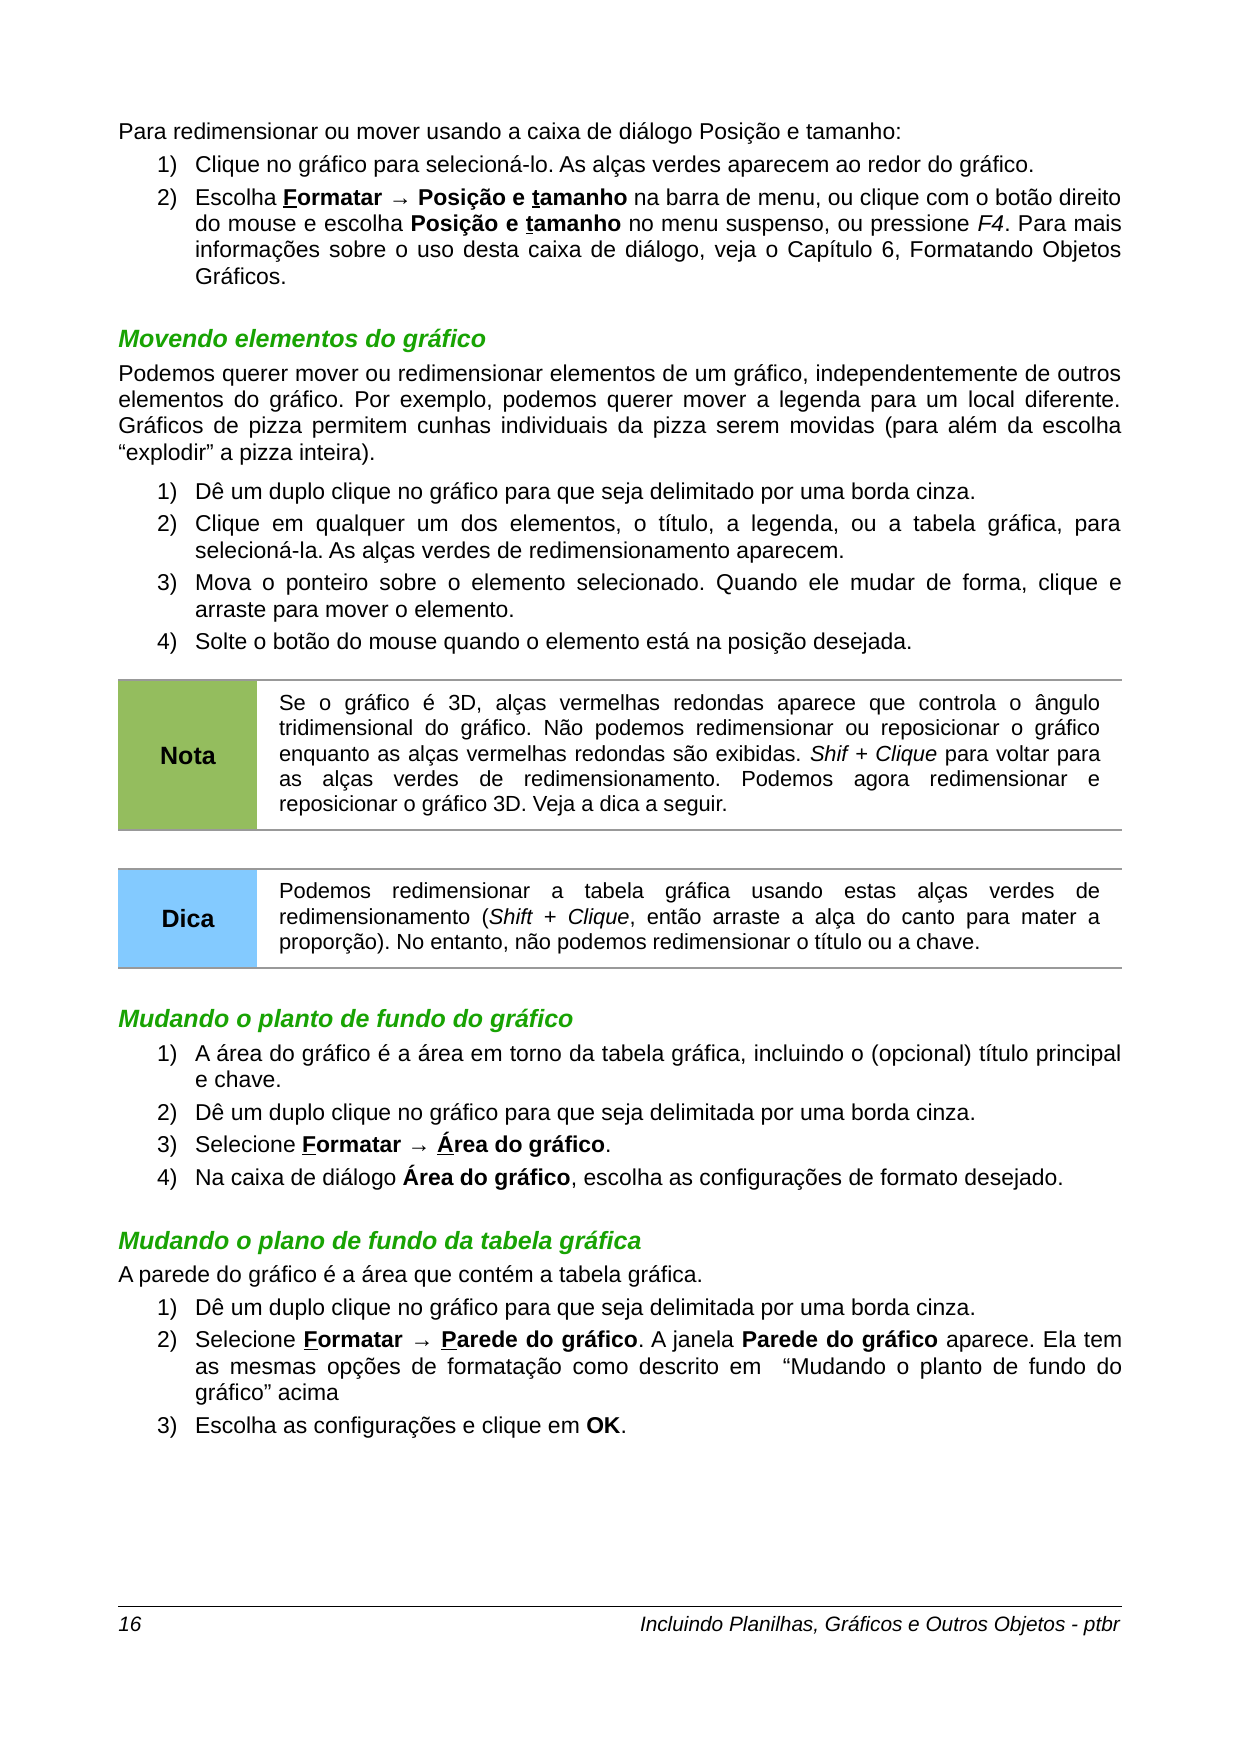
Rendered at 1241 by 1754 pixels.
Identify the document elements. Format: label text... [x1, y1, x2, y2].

table_header Nota [118, 681, 257, 829]
subtitle Mudando o plano de fundo da tabela gráfica [118, 1226, 1122, 1254]
table_header Podemos redimensionar a tabela gráfica usando estas alças verdes de redimensionamento (Shift + Clique, então arraste a alça do canto para mater a proporção). No entanto, não podemos redimensionar o título ou a chave. [258, 870, 1122, 967]
subtitle Mudando o planto de fundo do gráfico [118, 1004, 1122, 1033]
list Selecione Formatar → Área do gráfico. [177, 1131, 1122, 1158]
list Para redimensionar ou mover usando a caixa de diálogo Posição e tamanho: [118, 118, 1122, 144]
subtitle Movendo elementos do gráfico [118, 324, 1122, 353]
list Dê um duplo clique no gráfico para que seja delimitada por uma borda cinza. [177, 1099, 1122, 1125]
list Dê um duplo clique no gráfico para que seja delimitada por uma borda cinza. [177, 1294, 1122, 1320]
list Dê um duplo clique no gráfico para que seja delimitado por uma borda cinza. [177, 478, 1122, 504]
table_header Dica [118, 870, 257, 967]
table_header Se o gráfico é 3D, alças vermelhas redondas aparece que controla o ângulo tridimensional do gráfico. Não podemos redimensionar ou reposicionar o gráfico enquanto as alças vermelhas redondas são exibidas. Shif + Clique para voltar para as alças verdes de redimensionamento. Podemos agora redimensionar e reposicionar o gráfico 3D. Veja a dica a seguir. [258, 681, 1122, 829]
list Clique no gráfico para selecioná-lo. As alças verdes aparecem ao redor do gráfico. [177, 151, 1122, 177]
text Podemos querer mover ou redimensionar elementos de um gráfico, independentemente de outros elementos do gráfico. Por exemplo, podemos querer mover a legenda para um local diferente. Gráficos de pizza permitem cunhas individuais da pizza serem movidas (para além da escolha “explodir” a pizza inteira). [118, 360, 1122, 465]
list Solte o botão do mouse quando o elemento está na posição desejada. [177, 628, 1122, 654]
list Clique em qualquer um dos elementos, o título, a legenda, ou a tabela gráfica, para selecioná-la. As alças verdes de redimensionamento aparecem. [177, 510, 1122, 563]
list Selecione Formatar → Parede do gráfico. A janela Parede do gráfico aparece. Ela tem as mesmas opções de formatação como descrito em “Mudando o planto de fundo do gráfico” acima [177, 1326, 1122, 1405]
list Escolha Formatar → Posição e tamanho na barra de menu, ou clique com o botão direito do mouse e escolha Posição e tamanho no menu suspenso, ou pressione F4. Para mais informações sobre o uso desta caixa de diálogo, veja o Capítulo 6, Formatando Objetos Gráficos. [177, 183, 1122, 289]
list Escolha as configurações e clique em OK. [177, 1412, 1122, 1438]
list Mova o ponteiro sobre o elemento selecionado. Quando ele mudar de forma, clique e arraste para mover o elemento. [177, 569, 1122, 622]
list Na caixa de diálogo Área do gráfico, escolha as configurações de formato desejado. [177, 1164, 1122, 1190]
list A área do gráfico é a área em torno da tabela gráfica, incluindo o (opcional) título principal e chave. [177, 1040, 1122, 1092]
list A parede do gráfico é a área que contém a tabela gráfica. [118, 1261, 1122, 1287]
